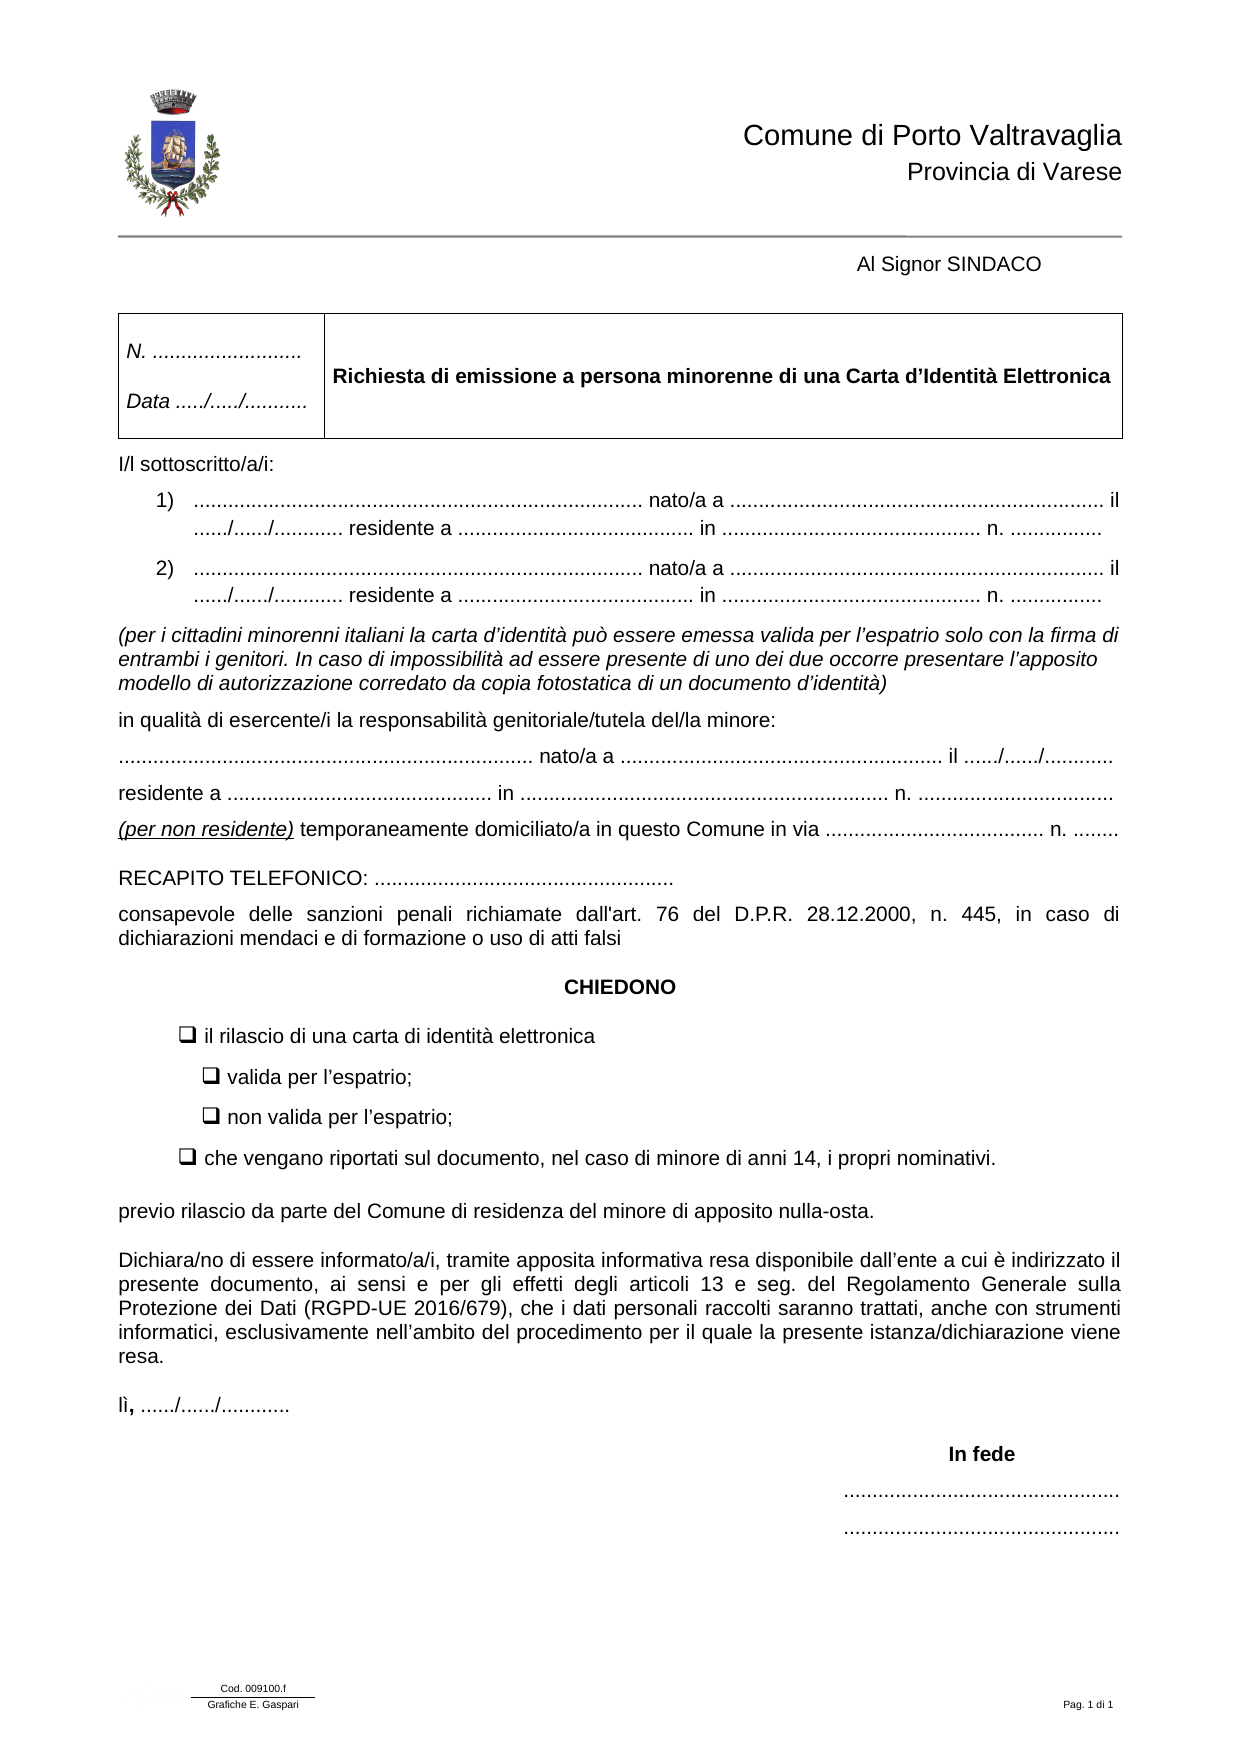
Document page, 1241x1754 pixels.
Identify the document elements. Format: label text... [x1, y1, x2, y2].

text lì, ....../....../............ [118, 1393, 1122, 1417]
text  il rilascio di una carta di identità elettronica [177, 1024, 1122, 1048]
text ................................................ [118, 1478, 1122, 1502]
text (per non residente) temporaneamente domiciliato/a in questo Comune in via ...................................... n. ........ [118, 817, 1122, 841]
text I/l sottoscritto/a/i: [118, 452, 1122, 476]
picture [122, 87, 224, 219]
text In fede [118, 1442, 1122, 1466]
text consapevole delle sanzioni penali richiamate dall'art. 76 del D.P.R. 28.12.2000, n. 445, in caso di dichiarazioni mendaci e di formazione o uso di atti falsi [118, 902, 1122, 950]
text ................................................ [118, 1515, 1122, 1539]
list .............................................................................. nato/a a ................................................................. il ....../....../............ residente a ......................................... in ............................................. n. ................ [156, 556, 1122, 607]
text Provincia di Varese [224, 157, 1122, 185]
text  che vengano riportati sul documento, nel caso di minore di anni 14, i propri nominativi. [177, 1146, 1122, 1170]
table_header N. .......................... Data ...../...../........... [119, 314, 324, 438]
text Al Signor SINDACO [857, 252, 1122, 276]
text RECAPITO TELEFONICO: .................................................... [118, 865, 1122, 889]
table_header Richiesta di emissione a persona minorenne di una Carta d’Identità Elettronica [325, 314, 1122, 438]
text  valida per l’espatrio; [112, 1064, 1122, 1089]
text  non valida per l’espatrio; [112, 1105, 1122, 1130]
text (per i cittadini minorenni italiani la carta d’identità può essere emessa valida per l’espatrio solo con la firma di entrambi i genitori. In caso di impossibilità ad essere presente di uno dei due occorre presentare l’apposito modello di autorizzazione corredato da copia fotostatica di un documento d’identità) [118, 623, 1122, 695]
text Comune di Porto Valtravaglia [224, 118, 1122, 152]
text previo rilascio da parte del Comune di residenza del minore di apposito nulla-osta. [118, 1199, 1122, 1223]
text residente a .............................................. in ................................................................ n. .................................. [118, 781, 1122, 804]
text Dichiara/no di essere informato/a/i, tramite apposita informativa resa disponibile dall’ente a cui è indirizzato il presente documento, ai sensi e per gli effetti degli articoli 13 e seg. del Regolamento Generale sulla Protezione dei Dati (RGPD-UE 2016/679), che i dati personali raccolti saranno trattati, anche con strumenti informatici, esclusivamente nell’ambito del procedimento per il quale la presente istanza/dichiarazione viene resa. [118, 1248, 1122, 1368]
text ........................................................................ nato/a a ........................................................ il ....../....../............ [118, 744, 1122, 768]
list .............................................................................. nato/a a ................................................................. il ....../....../............ residente a ......................................... in ............................................. n. ................ [156, 488, 1122, 540]
text in qualità di esercente/i la responsabilità genitoriale/tutela del/la minore: [118, 708, 1122, 732]
text CHIEDONO [118, 975, 1122, 999]
